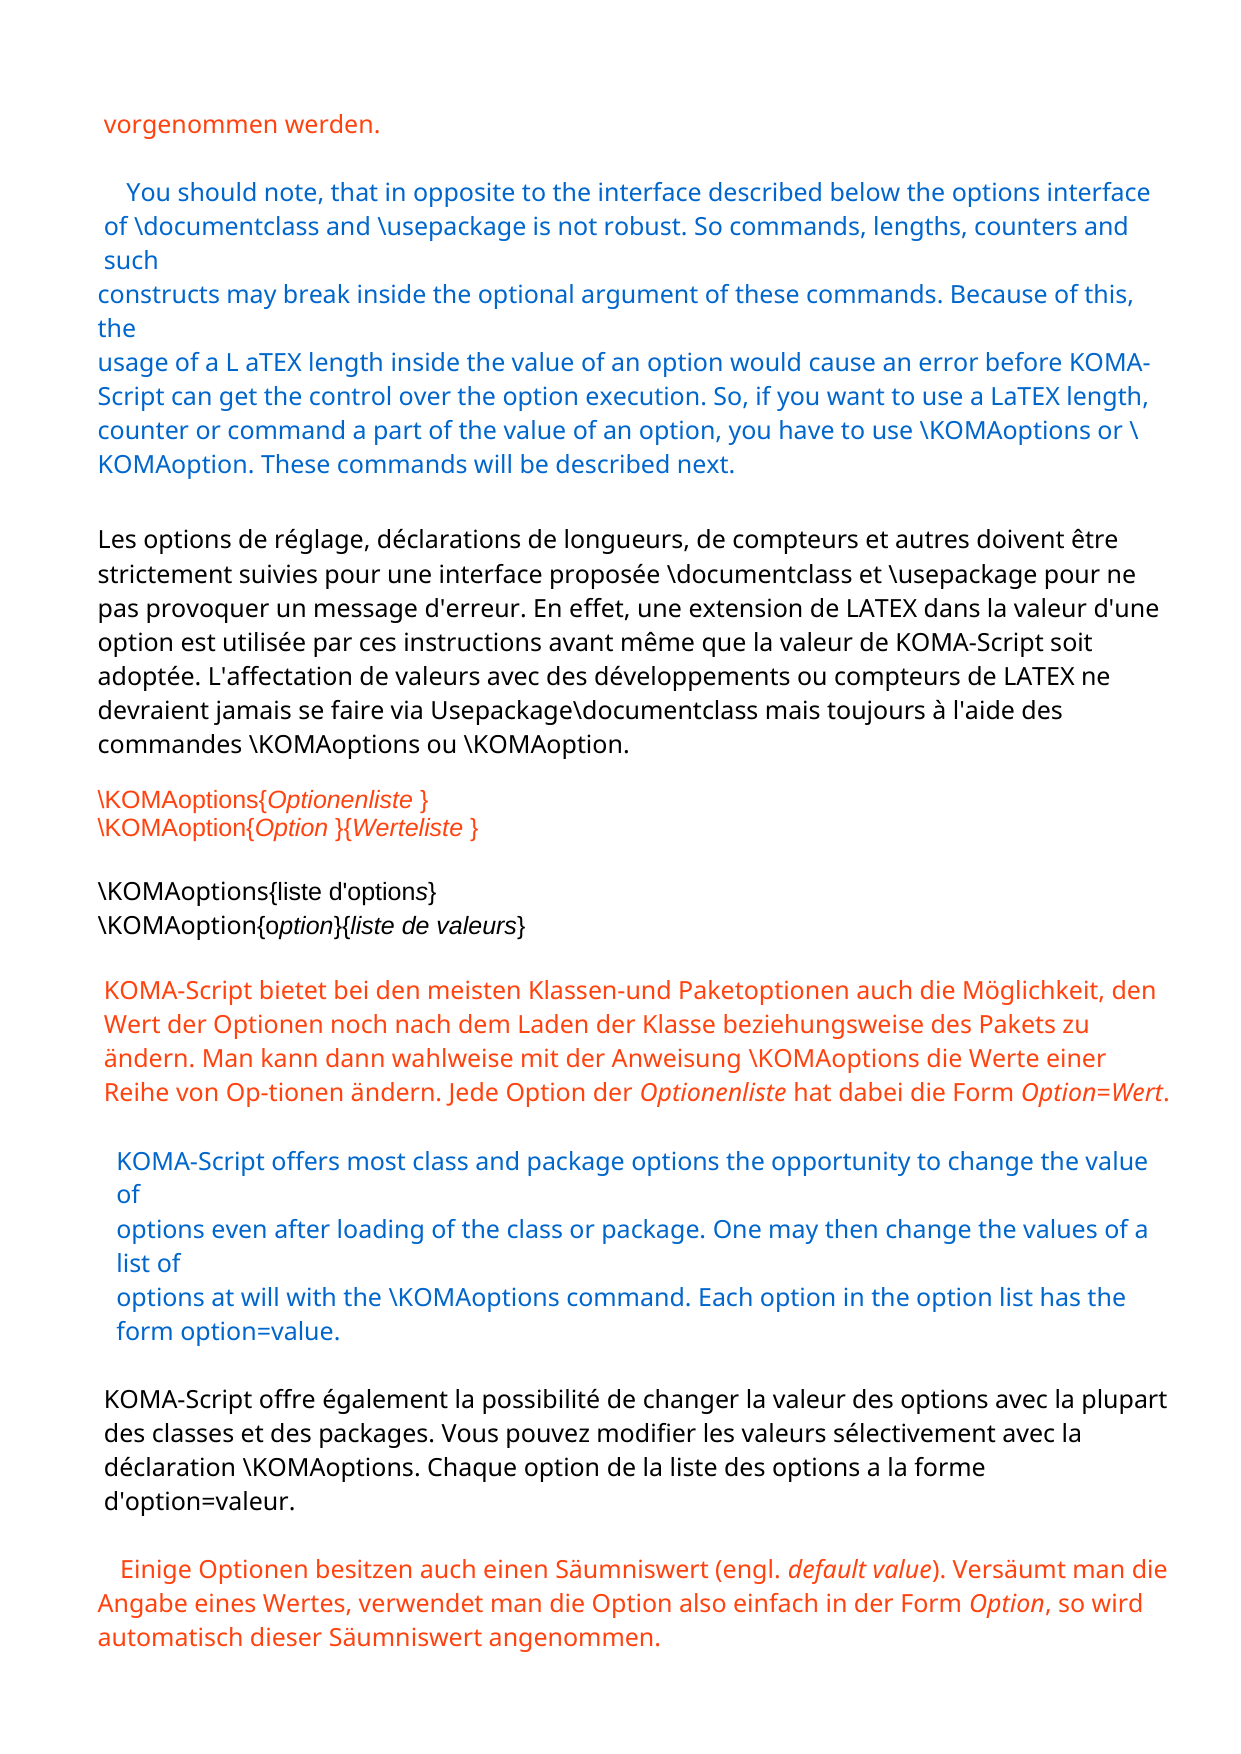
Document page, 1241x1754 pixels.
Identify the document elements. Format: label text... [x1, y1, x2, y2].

text constructs may break inside the optional argument of these commands. Because of this, the [97, 277, 1172, 345]
text form option=value. [116, 1313, 1172, 1347]
text options at will with the \KOMAoptions command. Each option in the option list has the [116, 1279, 1172, 1313]
text KOMA-Script bietet bei den meisten Klassen-und Paketoptionen auch die Möglichkeit, den Wert der Optionen noch nach dem Laden der Klasse beziehungsweise des Pakets zu ändern. Man kann dann wahlweise mit der Anweisung \KOMAoptions die Werte einer Reihe von Op-tionen ändern. Jede Option der Optionenliste hat dabei die Form Option=Wert. [104, 973, 1172, 1109]
text \KOMAoption{option}{liste de valeurs} [97, 907, 1172, 942]
text vorgenommen werden. [104, 106, 1172, 140]
text options even after loading of the class or package. One may then change the values of a list of [116, 1211, 1172, 1279]
text KOMA-Script oﬀers most class and package options the opportunity to change the value of [116, 1143, 1172, 1211]
text KOMA-Script offre également la possibilité de changer la valeur des options avec la plupart des classes et des packages. Vous pouvez modifier les valeurs sélectivement avec la déclaration \KOMAoptions. Chaque option de la liste des options a la forme d'option=valeur. [104, 1382, 1172, 1518]
text You should note, that in opposite to the interface described below the options interface of \documentclass and \usepackage is not robust. So commands, lengths, counters and such [104, 174, 1172, 277]
text \KOMAoptions{liste d'options} [97, 873, 1172, 907]
text \KOMAoptions{Optionenliste } [97, 785, 1172, 813]
text Einige Optionen besitzen auch einen Säumniswert (engl. default value). Versäumt man die Angabe eines Wertes, verwendet man die Option also einfach in der Form Option, so wird automatisch dieser Säumniswert angenommen. [97, 1552, 1172, 1654]
text Les options de réglage, déclarations de longueurs, de compteurs et autres doivent être strictement suivies pour une interface proposée \documentclass et \usepackage pour ne pas provoquer un message d'erreur. En effet, une extension de LATEX dans la valeur d'une option est utilisée par ces instructions avant même que la valeur de KOMA-Script soit adoptée. L'affectation de valeurs avec des développements ou compteurs de LATEX ne devraient jamais se faire via Usepackage\documentclass mais toujours à l'aide des commandes \KOMAoptions ou \KOMAoption. [97, 522, 1172, 761]
text \KOMAoption{Option }{Werteliste } [97, 813, 1172, 842]
text usage of a L aTEX length inside the value of an option would cause an error before KOMA-Script can get the control over the option execution. So, if you want to use a LaTEX length, counter or command a part of the value of an option, you have to use \KOMAoptions or \KOMAoption. These commands will be described next. [97, 345, 1172, 481]
